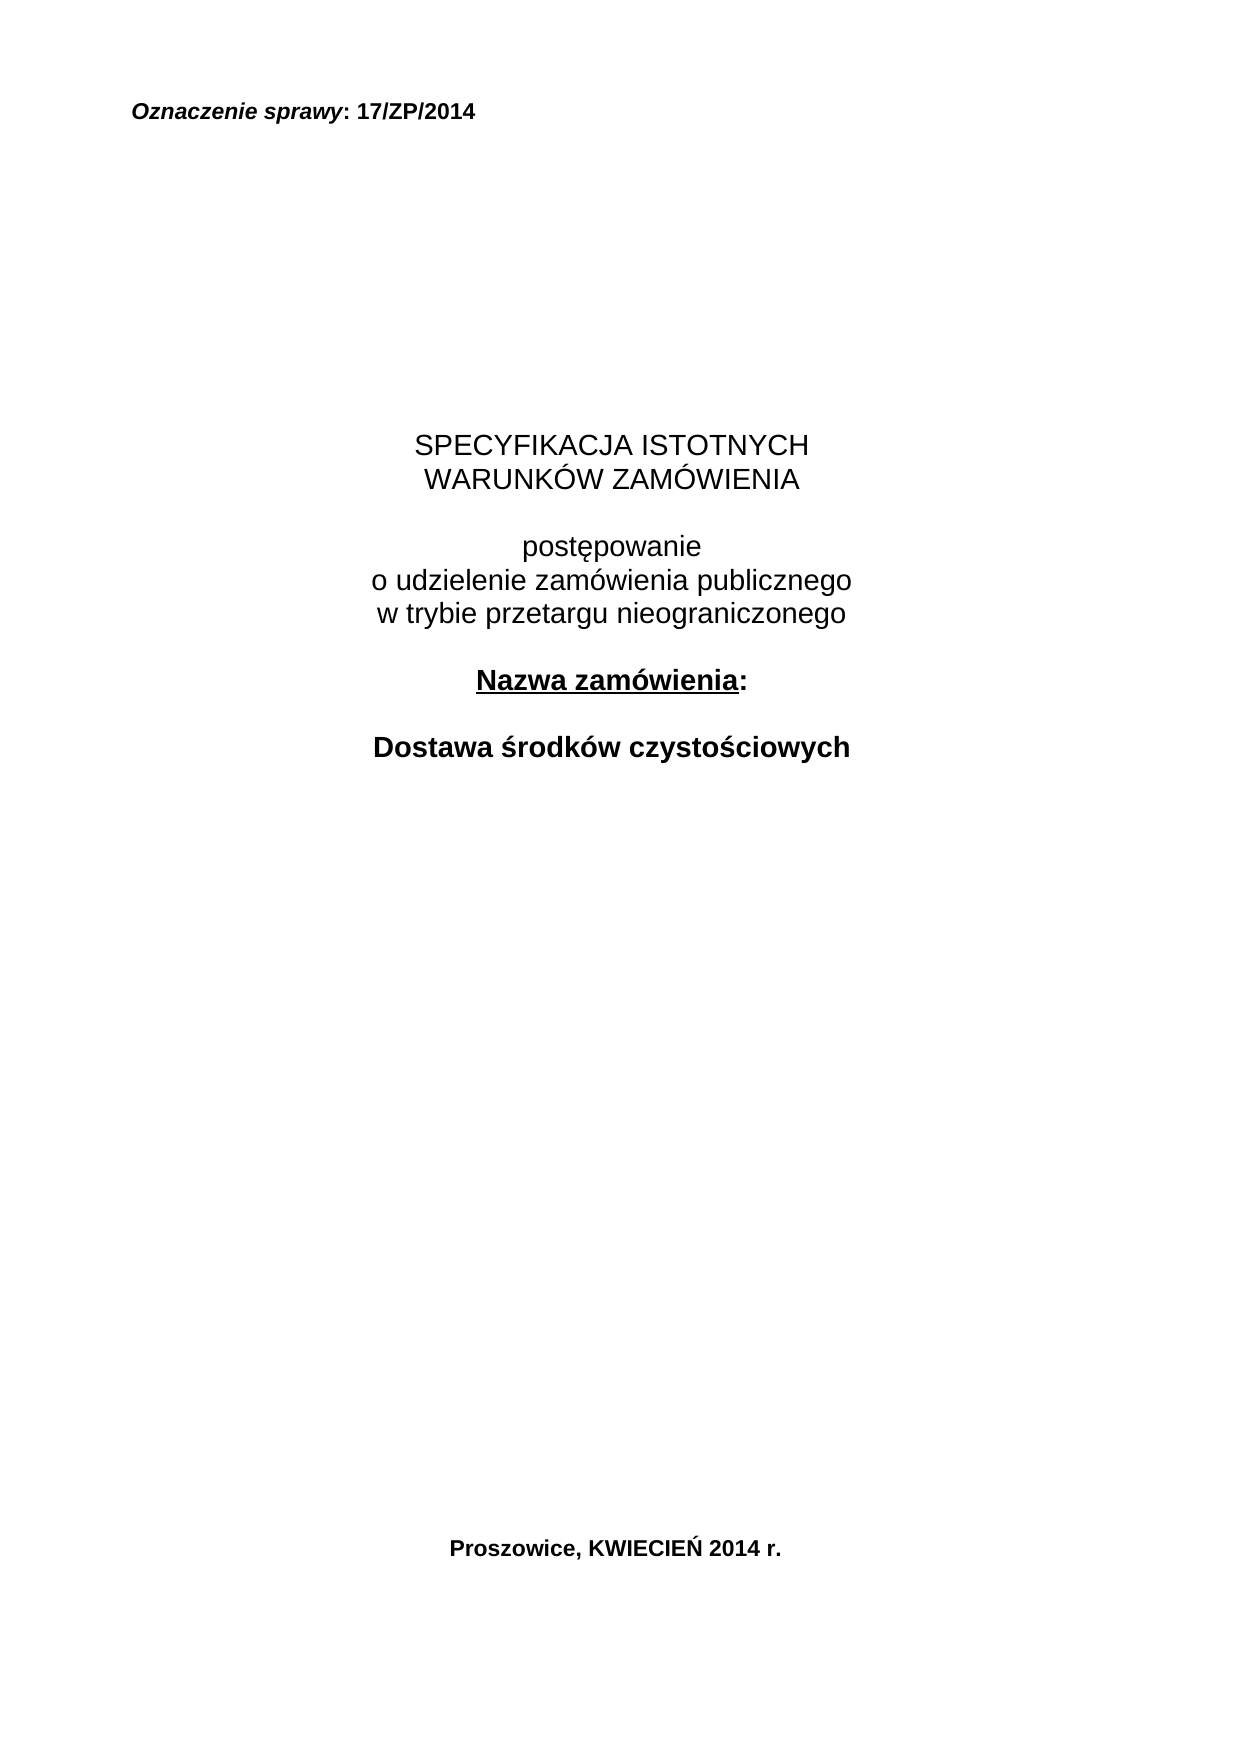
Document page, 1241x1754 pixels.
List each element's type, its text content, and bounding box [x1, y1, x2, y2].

text w trybie przetargu nieograniczonego [131, 596, 1092, 629]
text Nazwa zamówienia: [131, 663, 1092, 697]
text WARUNKÓW ZAMÓWIENIA [131, 462, 1092, 495]
text Oznaczenie sprawy: 17/ZP/2014 [131, 98, 1092, 124]
text SPECYFIKACJA ISTOTNYCH [131, 428, 1092, 462]
text postępowanie [131, 529, 1092, 562]
text Proszowice, KWIECIEŃ 2014 r. [131, 1535, 1092, 1562]
text Dostawa środków czystościowych [131, 730, 1092, 764]
text o udzielenie zamówienia publicznego [131, 562, 1092, 596]
